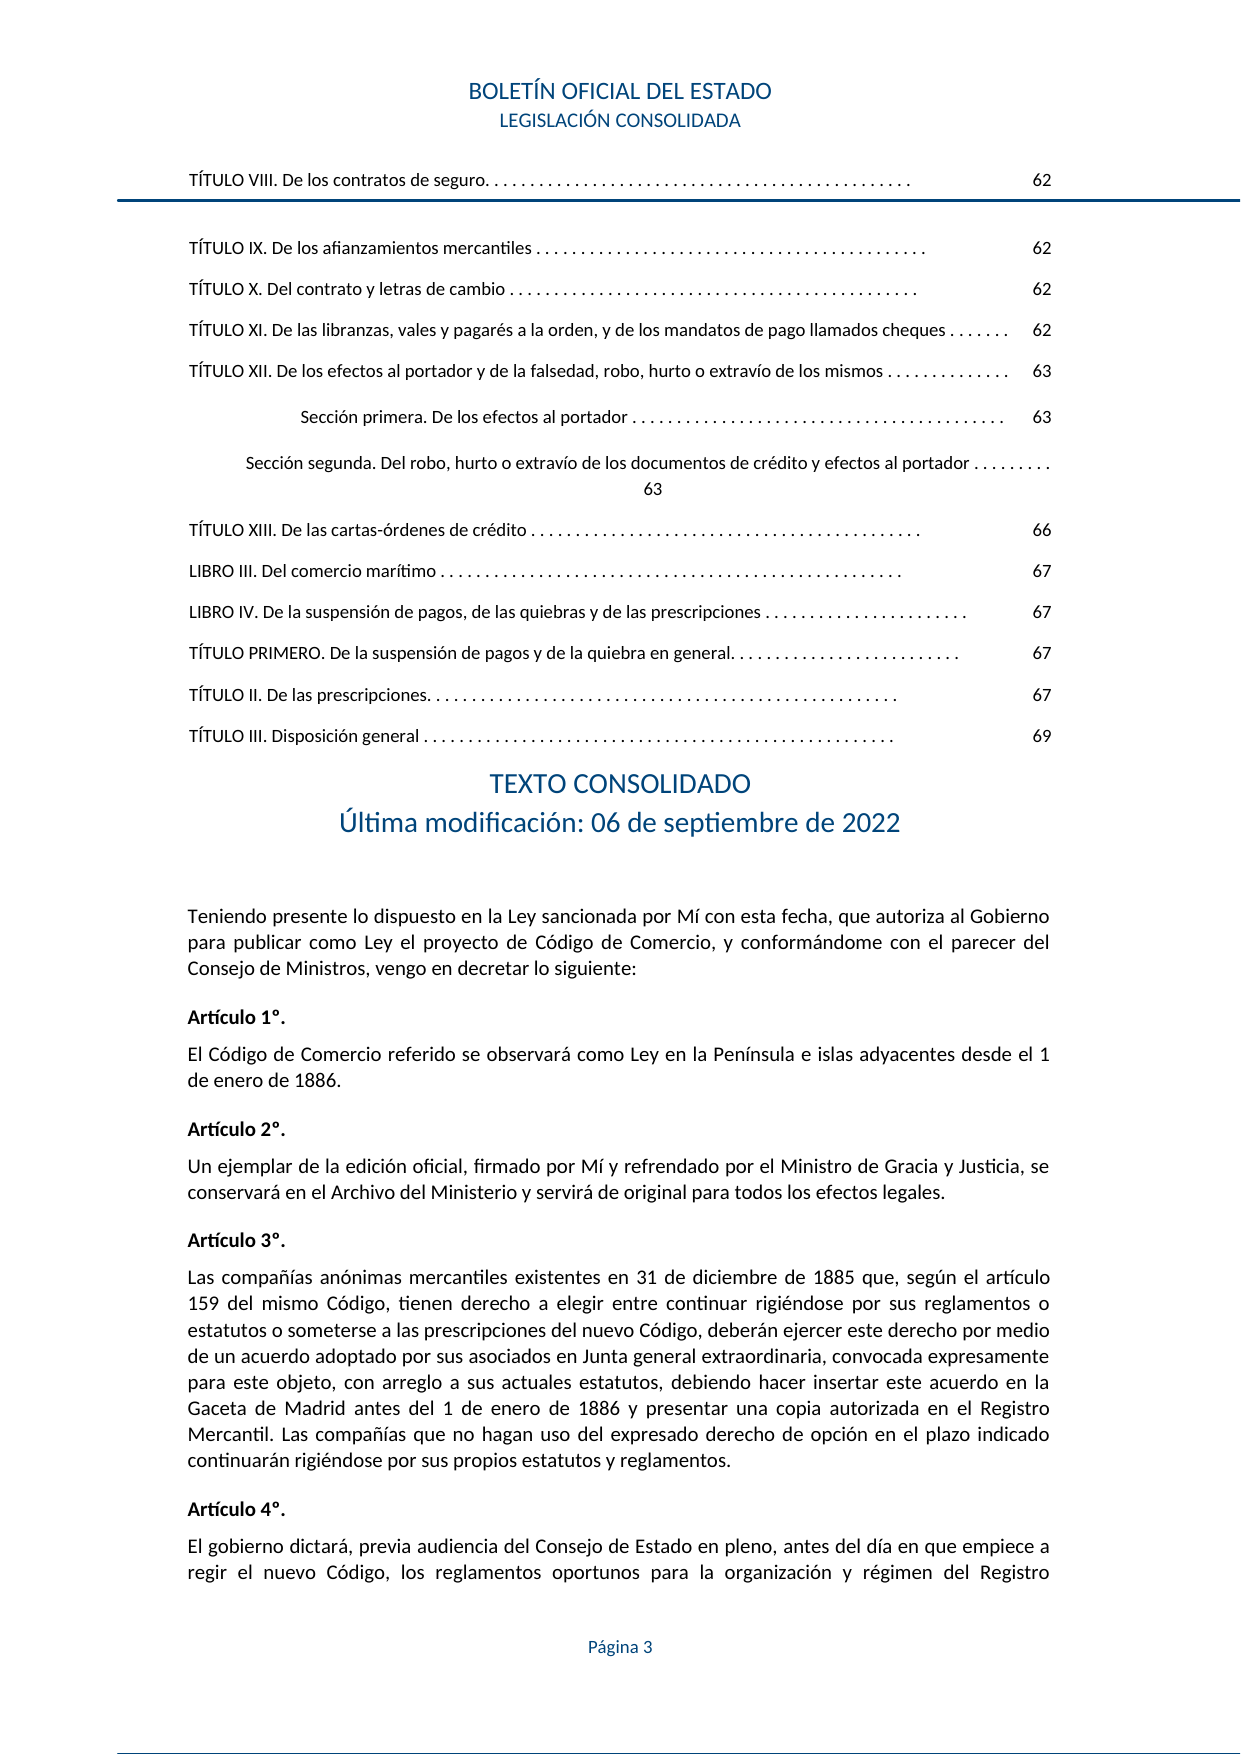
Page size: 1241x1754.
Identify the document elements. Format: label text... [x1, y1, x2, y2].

text LIBRO III. Del comercio marítimo . . . . . . . . . . . . . . . . . . . . . . . . . . . . . . . . . . . . . . . . . . . . . . . . . . . . 67 [189, 559, 1051, 582]
text TEXTO CONSOLIDADO [189, 765, 1051, 801]
text Artículo 1º. [187, 1004, 1051, 1030]
text TÍTULO XII. De los efectos al portador y de la falsedad, robo, hurto o extravío de los mismos . . . . . . . . . . . . . . 63 [189, 360, 1051, 383]
text TÍTULO X. Del contrato y letras de cambio . . . . . . . . . . . . . . . . . . . . . . . . . . . . . . . . . . . . . . . . . . . . . . 62 [189, 277, 1051, 300]
text TÍTULO II. De las prescripciones. . . . . . . . . . . . . . . . . . . . . . . . . . . . . . . . . . . . . . . . . . . . . . . . . . . . . 67 [189, 683, 1051, 706]
text Las compañías anónimas mercantiles existentes en 31 de diciembre de 1885 que, según el artículo 159 del mismo Código, tienen derecho a elegir entre continuar rigiéndose por sus reglamentos o estatutos o someterse a las prescripciones del nuevo Código, deberán ejercer este derecho por medio de un acuerdo adoptado por sus asociados en Junta general extraordinaria, convocada expresamente para este objeto, con arreglo a sus actuales estatutos, debiendo hacer insertar este acuerdo en la Gaceta de Madrid antes del 1 de enero de 1886 y presentar una copia autorizada en el Registro Mercantil. Las compañías que no hagan uso del expresado derecho de opción en el plazo indicado continuarán rigiéndose por sus propios estatutos y reglamentos. [187, 1264, 1051, 1473]
text Sección primera. De los efectos al portador . . . . . . . . . . . . . . . . . . . . . . . . . . . . . . . . . . . . . . . . . . 63 [189, 401, 1051, 429]
text TÍTULO XIII. De las cartas-órdenes de crédito . . . . . . . . . . . . . . . . . . . . . . . . . . . . . . . . . . . . . . . . . . . . 66 [189, 518, 1051, 541]
text TÍTULO III. Disposición general . . . . . . . . . . . . . . . . . . . . . . . . . . . . . . . . . . . . . . . . . . . . . . . . . . . . . 69 [189, 724, 1051, 747]
text Artículo 2º. [187, 1116, 1051, 1141]
text El Código de Comercio referido se observará como Ley en la Península e islas adyacentes desde el 1 de enero de 1886. [187, 1041, 1051, 1093]
text Un ejemplar de la edición oficial, firmado por Mí y refrendado por el Ministro de Gracia y Justicia, se conservará en el Archivo del Ministerio y servirá de original para todos los efectos legales. [187, 1153, 1051, 1204]
text Teniendo presente lo dispuesto en la Ley sancionada por Mí con esta fecha, que autoriza al Gobierno para publicar como Ley el proyecto de Código de Comercio, y conformándome con el parecer del Consejo de Ministros, vengo en decretar lo siguiente: [187, 903, 1051, 981]
text Última modificación: 06 de septiembre de 2022 [189, 804, 1051, 840]
text TÍTULO XI. De las libranzas, vales y pagarés a la orden, y de los mandatos de pago llamados cheques . . . . . . . 62 [189, 318, 1051, 341]
text TÍTULO IX. De los afianzamientos mercantiles . . . . . . . . . . . . . . . . . . . . . . . . . . . . . . . . . . . . . . . . . . . . 62 [189, 236, 1051, 259]
text El gobierno dictará, previa audiencia del Consejo de Estado en pleno, antes del día en que empiece a regir el nuevo Código, los reglamentos oportunos para la organización y régimen del Registro [187, 1533, 1051, 1584]
text Artículo 3º. [187, 1228, 1051, 1253]
text LIBRO IV. De la suspensión de pagos, de las quiebras y de las prescripciones . . . . . . . . . . . . . . . . . . . . . . . 67 [189, 600, 1051, 623]
text Sección segunda. Del robo, hurto o extravío de los documentos de crédito y efectos al portador . . . . . . . . . 63 [189, 447, 1051, 500]
text TÍTULO VIII. De los contratos de seguro. . . . . . . . . . . . . . . . . . . . . . . . . . . . . . . . . . . . . . . . . . . . . . . . 62 [189, 168, 1051, 191]
text Artículo 4º. [187, 1496, 1051, 1522]
text TÍTULO PRIMERO. De la suspensión de pagos y de la quiebra en general. . . . . . . . . . . . . . . . . . . . . . . . . . 67 [189, 642, 1051, 664]
